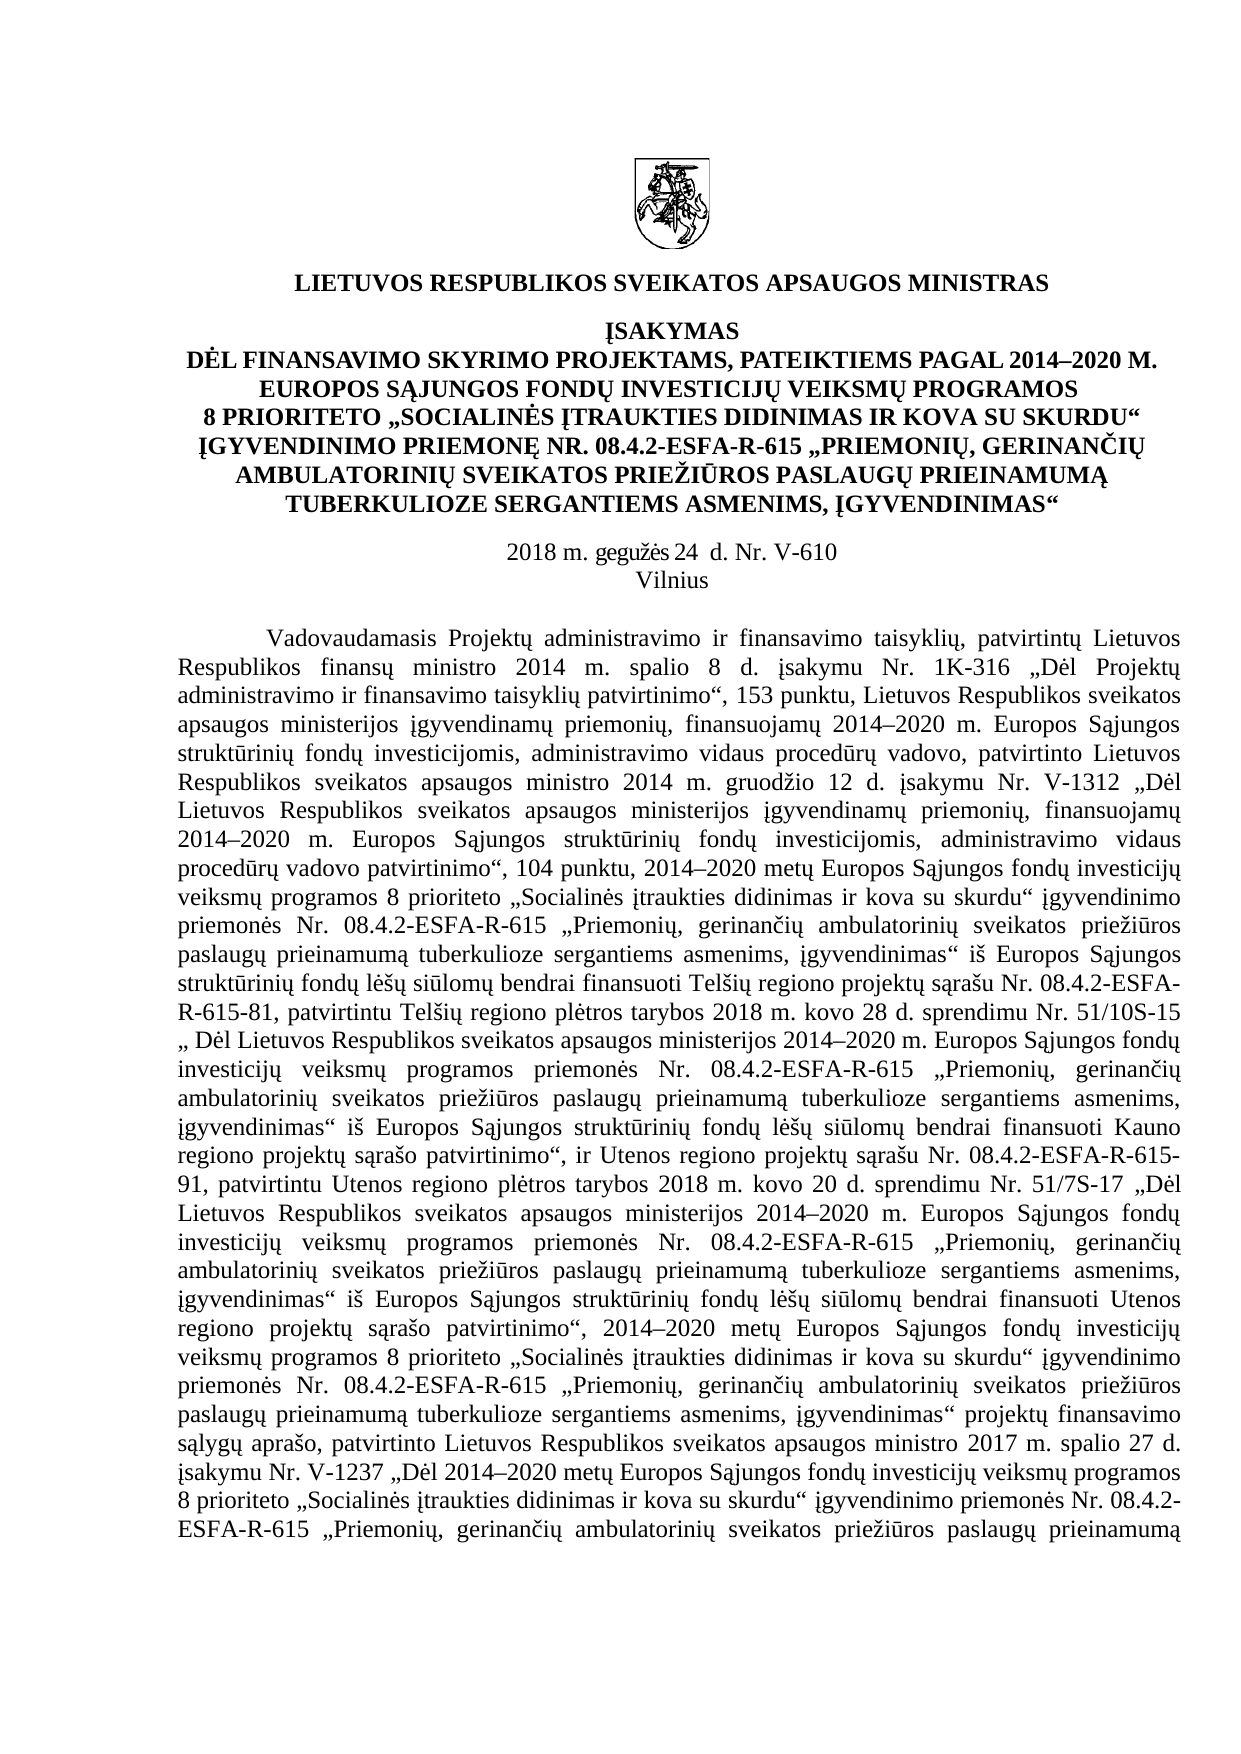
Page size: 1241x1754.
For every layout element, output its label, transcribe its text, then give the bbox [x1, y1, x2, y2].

text 2018 m. gegužės 24 d. Nr. V-610 [177, 537, 1167, 565]
text ĮSAKYMAS [177, 316, 1167, 345]
text LIETUVOS RESPUBLIKOS SVEIKATOS APSAUGOS MINISTRAS [177, 268, 1167, 297]
text DĖL FINANSAVIMO SKYRIMO PROJEKTAMS, PATEIKTIEMS PAGAL 2014–2020 M. EUROPOS SĄJUNGOS FONDŲ INVESTICIJŲ VEIKSMŲ PROGRAMOS 8 PRIORITETO „SOCIALINĖS ĮTRAUKTIES DIDINIMAS IR KOVA SU SKURDU“ ĮGYVENDINIMO PRIEMONĘ NR. 08.4.2-ESFA-R-615 „PRIEMONIŲ, GERINANČIŲ AMBULATORINIŲ SVEIKATOS PRIEŽIŪROS PASLAUGŲ PRIEINAMUMĄ TUBERKULIOZE SERGANTIEMS ASMENIMS, ĮGYVENDINIMAS“ [177, 345, 1167, 517]
text Vadovaudamasis Projektų administravimo ir finansavimo taisyklių, patvirtintų Lietuvos Respublikos finansų ministro 2014 m. spalio 8 d. įsakymu Nr. 1K-316 „Dėl Projektų administravimo ir finansavimo taisyklių patvirtinimo“, 153 punktu, Lietuvos Respublikos sveikatos apsaugos ministerijos įgyvendinamų priemonių, finansuojamų 2014–2020 m. Europos Sąjungos struktūrinių fondų investicijomis, administravimo vidaus procedūrų vadovo, patvirtinto Lietuvos Respublikos sveikatos apsaugos ministro 2014 m. gruodžio 12 d. įsakymu Nr. V-1312 „Dėl Lietuvos Respublikos sveikatos apsaugos ministerijos įgyvendinamų priemonių, finansuojamų 2014–2020 m. Europos Sąjungos struktūrinių fondų investicijomis, administravimo vidaus procedūrų vadovo patvirtinimo“, 104 punktu, 2014–2020 metų Europos Sąjungos fondų investicijų veiksmų programos 8 prioriteto „Socialinės įtraukties didinimas ir kova su skurdu“ įgyvendinimo priemonės Nr. 08.4.2-ESFA-R-615 „Priemonių, gerinančių ambulatorinių sveikatos priežiūros paslaugų prieinamumą tuberkulioze sergantiems asmenims, įgyvendinimas“ iš Europos Sąjungos struktūrinių fondų lėšų siūlomų bendrai finansuoti Telšių regiono projektų sąrašu Nr. 08.4.2-ESFA-R-615-81, patvirtintu Telšių regiono plėtros tarybos 2018 m. kovo 28 d. sprendimu Nr. 51/10S-15 „ Dėl Lietuvos Respublikos sveikatos apsaugos ministerijos 2014–2020 m. Europos Sąjungos fondų investicijų veiksmų programos priemonės Nr. 08.4.2-ESFA-R-615 „Priemonių, gerinančių ambulatorinių sveikatos priežiūros paslaugų prieinamumą tuberkulioze sergantiems asmenims, įgyvendinimas“ iš Europos Sąjungos struktūrinių fondų lėšų siūlomų bendrai finansuoti Kauno regiono projektų sąrašo patvirtinimo“, ir Utenos regiono projektų sąrašu Nr. 08.4.2-ESFA-R-615-91, patvirtintu Utenos regiono plėtros tarybos 2018 m. kovo 20 d. sprendimu Nr. 51/7S-17 „Dėl Lietuvos Respublikos sveikatos apsaugos ministerijos 2014–2020 m. Europos Sąjungos fondų investicijų veiksmų programos priemonės Nr. 08.4.2-ESFA-R-615 „Priemonių, gerinančių ambulatorinių sveikatos priežiūros paslaugų prieinamumą tuberkulioze sergantiems asmenims, įgyvendinimas“ iš Europos Sąjungos struktūrinių fondų lėšų siūlomų bendrai finansuoti Utenos regiono projektų sąrašo patvirtinimo“, 2014–2020 metų Europos Sąjungos fondų investicijų veiksmų programos 8 prioriteto „Socialinės įtraukties didinimas ir kova su skurdu“ įgyvendinimo priemonės Nr. 08.4.2-ESFA-R-615 „Priemonių, gerinančių ambulatorinių sveikatos priežiūros paslaugų prieinamumą tuberkulioze sergantiems asmenims, įgyvendinimas“ projektų finansavimo sąlygų aprašo, patvirtinto Lietuvos Respublikos sveikatos apsaugos ministro 2017 m. spalio 27 d. įsakymu Nr. V-1237 „Dėl 2014–2020 metų Europos Sąjungos fondų investicijų veiksmų programos 8 prioriteto „Socialinės įtraukties didinimas ir kova su skurdu“ įgyvendinimo priemonės Nr. 08.4.2-ESFA-R-615 „Priemonių, gerinančių ambulatorinių sveikatos priežiūros paslaugų prieinamumą [177, 623, 1181, 1543]
text Vilnius [177, 565, 1167, 594]
